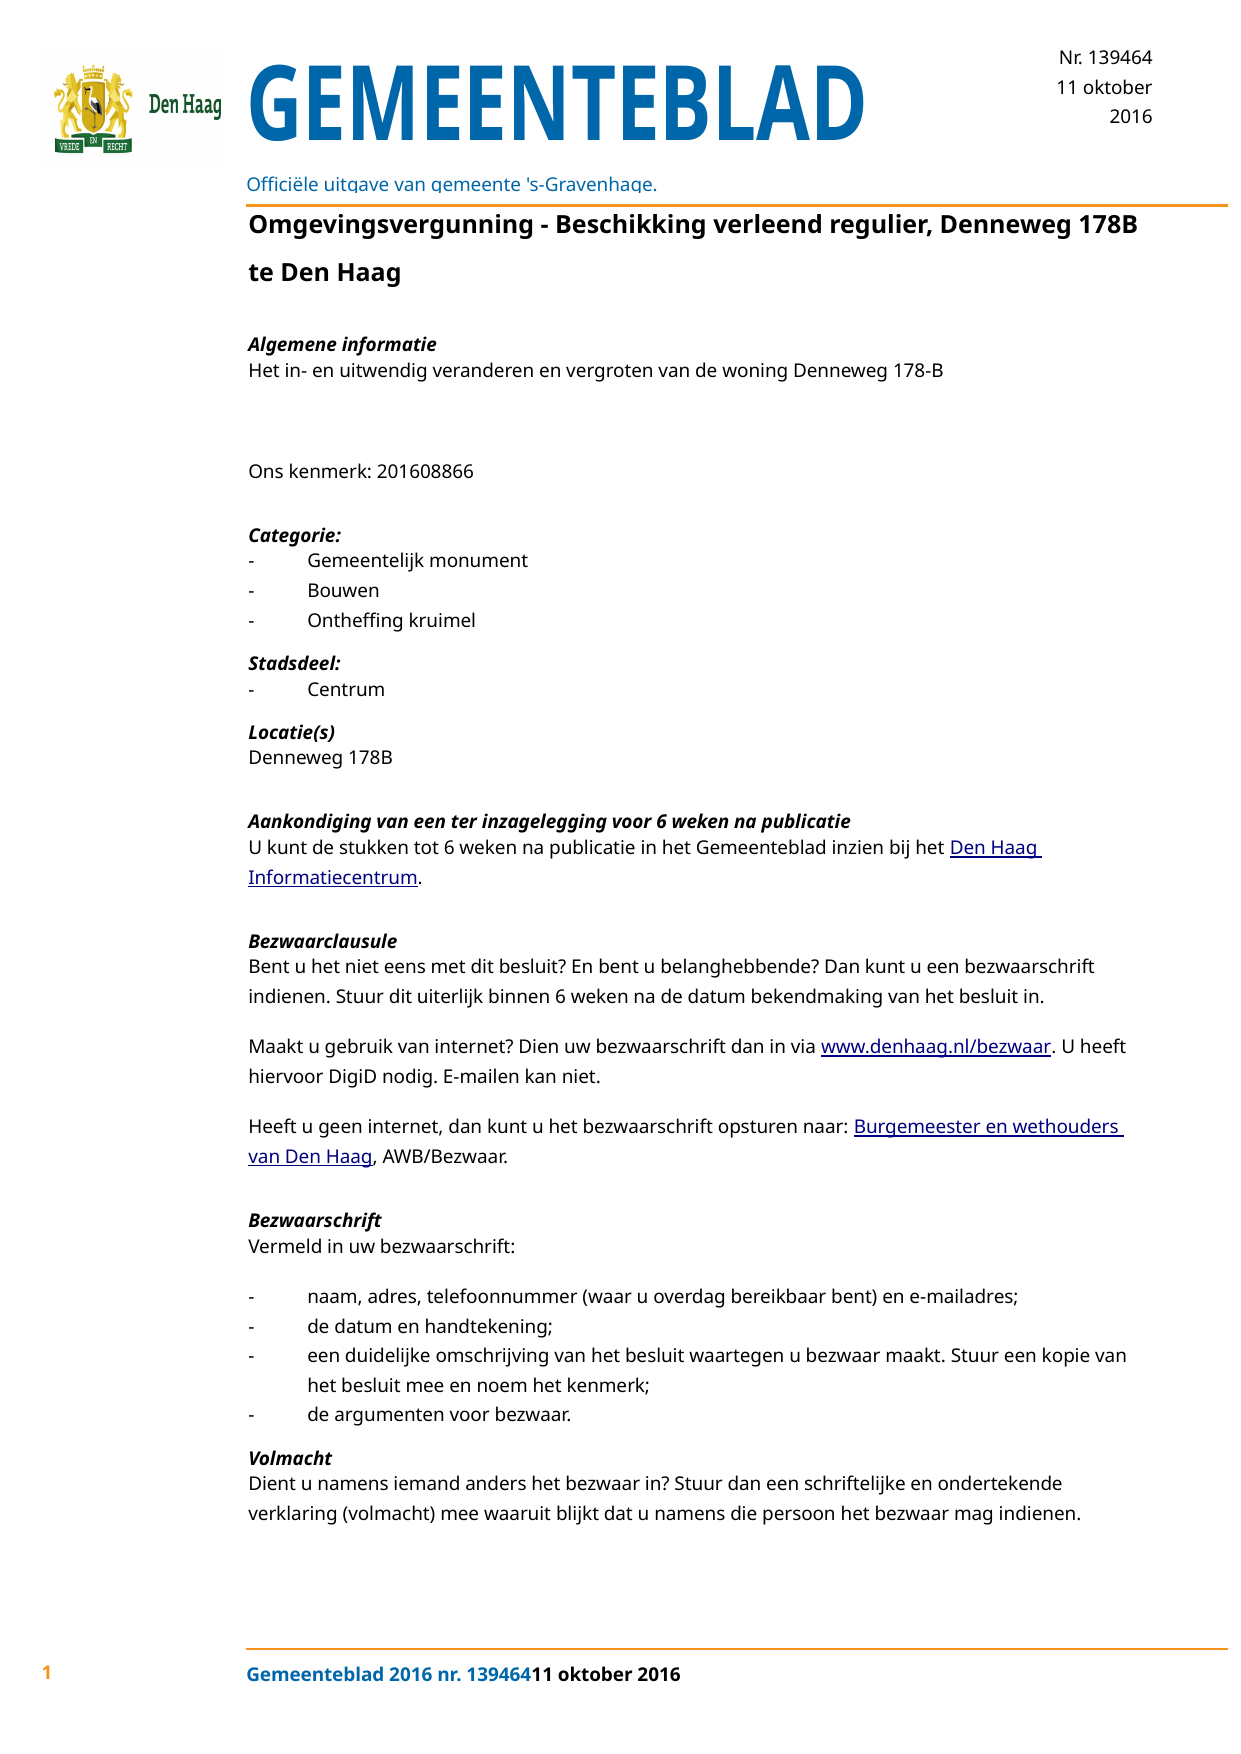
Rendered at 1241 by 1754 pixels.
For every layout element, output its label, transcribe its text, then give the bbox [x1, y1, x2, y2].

text Bezwaarclausule [248, 928, 1152, 953]
text Volmacht [248, 1445, 1152, 1470]
text Dient u namens iemand anders het bezwaar in? Stuur dan een schriftelijke en ondertekende verklaring (volmacht) mee waaruit blijkt dat u namens die persoon het bezwaar mag indienen. [248, 1470, 1152, 1526]
list Ontheffing kruimel [248, 607, 1152, 633]
text Vermeld in uw bezwaarschrift: [248, 1233, 1152, 1258]
text Maakt u gebruik van internet? Dien uw bezwaarschrift dan in via www.denhaag.nl/bezwaar. U heeft hiervoor DigiD nodig. E-mailen kan niet. [248, 1033, 1152, 1089]
list Bouwen [248, 577, 1152, 603]
list een duidelijke omschrijving van het besluit waartegen u bezwaar maakt. Stuur een kopie van het besluit mee en noem het kenmerk; [248, 1342, 1152, 1398]
picture [41, 47, 231, 172]
text Denneweg 178B [248, 744, 1152, 770]
text Omgevingsvergunning - Beschikking verleend regulier, Denneweg 178B te Den Haag [248, 207, 1152, 288]
list de datum en handtekening; [248, 1313, 1152, 1338]
text Bent u het niet eens met dit besluit? En bent u belanghebbende? Dan kunt u een bezwaarschrift indienen. Stuur dit uiterlijk binnen 6 weken na de datum bekendmaking van het besluit in. [248, 953, 1152, 1009]
text Ons kenmerk: 201608866 [248, 458, 1152, 484]
list de argumenten voor bezwaar. [248, 1402, 1152, 1427]
list Centrum [248, 676, 1152, 701]
list naam, adres, telefoonnummer (waar u overdag bereikbaar bent) en e-mailadres; [248, 1283, 1152, 1309]
text Categorie: [248, 522, 1152, 548]
text Aankondiging van een ter inzagelegging voor 6 weken na publicatie [248, 808, 1152, 834]
text Bezwaarschrift [248, 1207, 1152, 1233]
text Stadsdeel: [248, 650, 1152, 676]
text Heeft u geen internet, dan kunt u het bezwaarschrift opsturen naar: Burgemeester en wethouders van Den Haag, AWB/Bezwaar. [248, 1113, 1152, 1169]
list Gemeentelijk monument [248, 548, 1152, 573]
text Algemene informatie [248, 331, 1152, 357]
text U kunt de stukken tot 6 weken na publicatie in het Gemeenteblad inzien bij het Den Haag Informatiecentrum. [248, 834, 1152, 889]
text Het in- en uitwendig veranderen en vergroten van de woning Denneweg 178-B [248, 357, 1152, 383]
text Locatie(s) [248, 719, 1152, 744]
